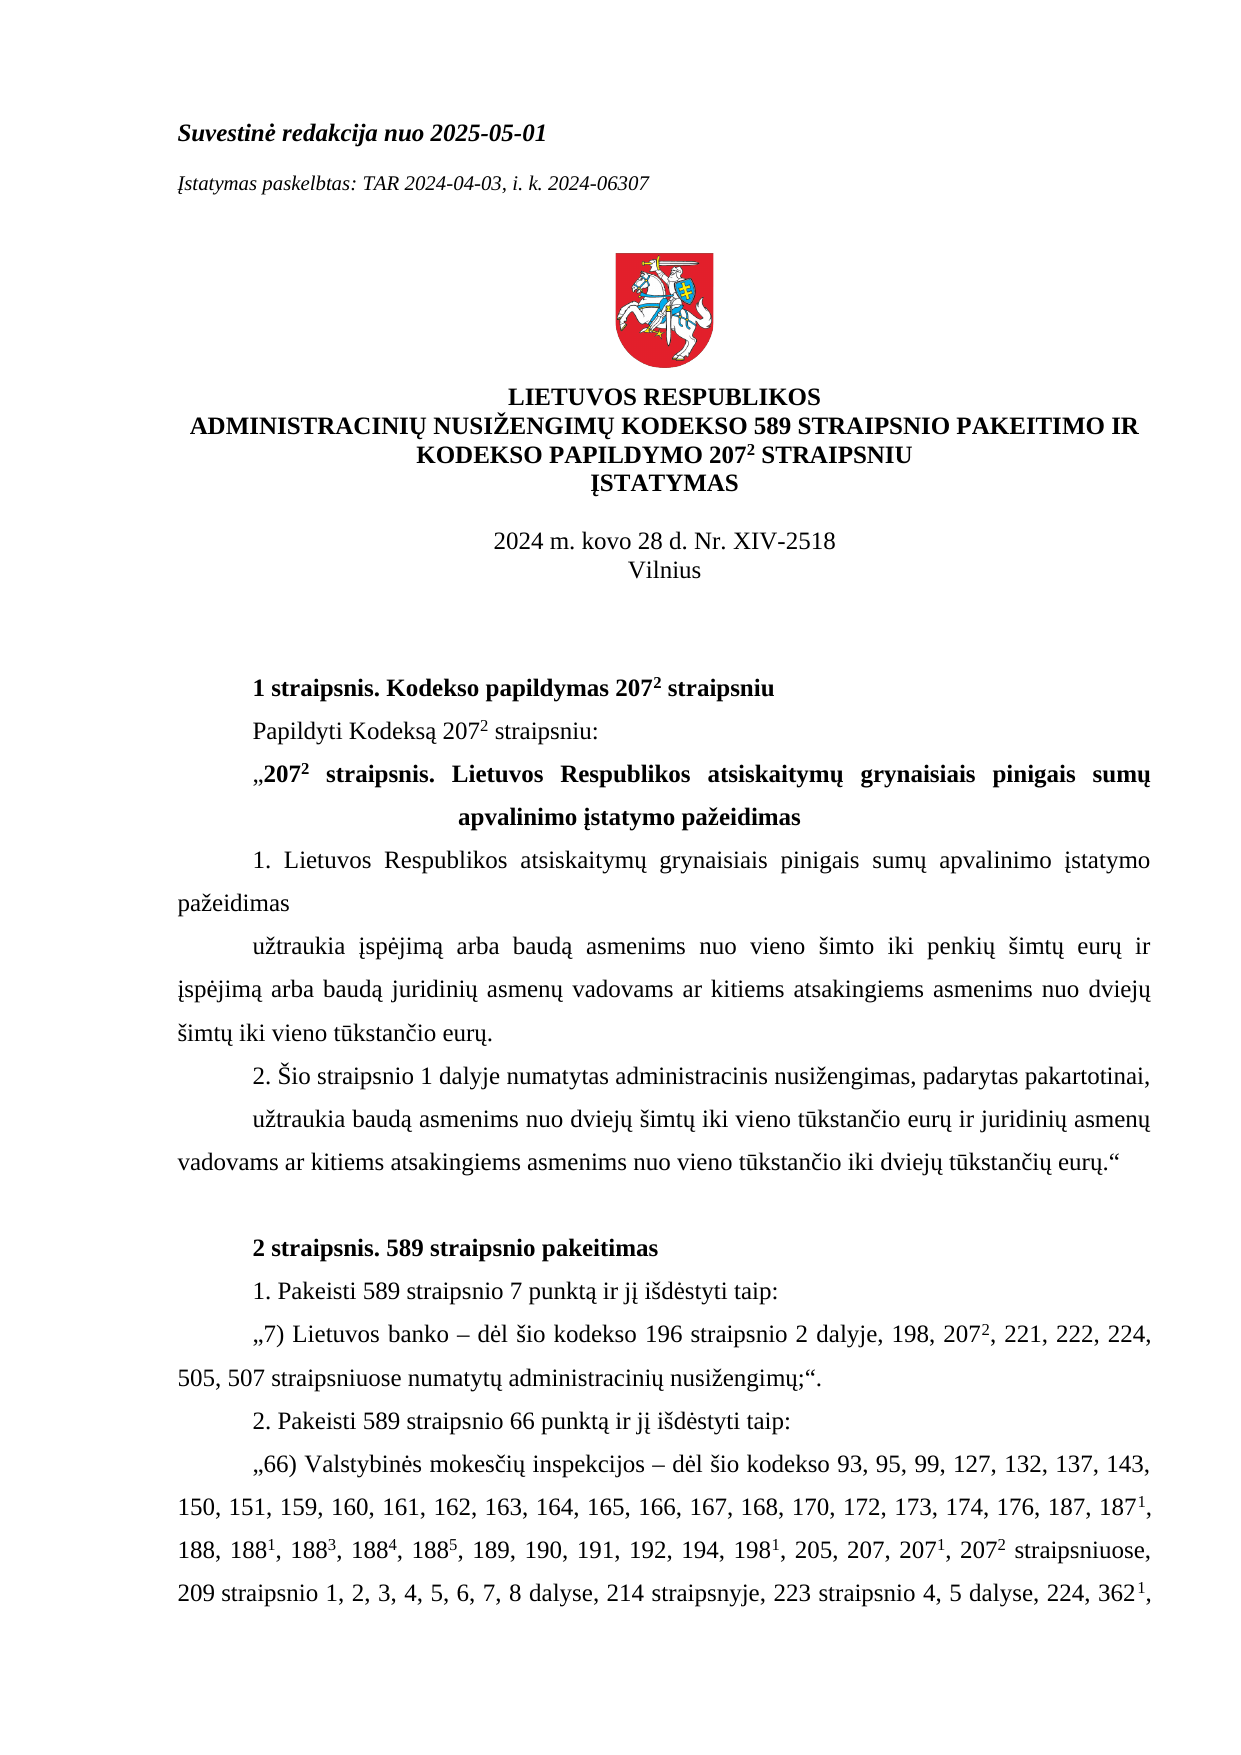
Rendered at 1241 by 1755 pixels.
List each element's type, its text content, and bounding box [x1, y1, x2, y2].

text „66) Valstybinės mokesčių inspekcijos – dėl šio kodekso 93, 95, 99, 127, 132, 137, 143, 150, 151, 159, 160, 161, 162, 163, 164, 165, 166, 167, 168, 170, 172, 173, 174, 176, 187, 1871, 188, 1881, 1883, 1884, 1885, 189, 190, 191, 192, 194, 1981, 205, 207, 2071, 2072 straipsniuose, 209 straipsnio 1, 2, 3, 4, 5, 6, 7, 8 dalyse, 214 straipsnyje, 223 straipsnio 4, 5 dalyse, 224, 3621, [177, 1449, 1152, 1607]
text 2. Šio straipsnio 1 dalyje numatytas administracinis nusižengimas, padarytas pakartotinai, [177, 1061, 1152, 1089]
text užtraukia įspėjimą arba baudą asmenims nuo vieno šimto iki penkių šimtų eurų ir įspėjimą arba baudą juridinių asmenų vadovams ar kitiems atsakingiems asmenims nuo dviejų šimtų iki vieno tūkstančio eurų. [177, 931, 1152, 1046]
text Papildyti Kodeksą 2072 straipsniu: [177, 716, 1152, 744]
text „2072 straipsnis. Lietuvos Respublikos atsiskaitymų grynaisiais pinigais sumų apvalinimo įstatymo pažeidimas [252, 759, 1152, 831]
text 1. Pakeisti 589 straipsnio 7 punktą ir jį išdėstyti taip: [177, 1276, 1152, 1305]
text 2 straipsnis. 589 straipsnio pakeitimas [177, 1233, 1152, 1262]
text LIETUVOS RESPUBLIKOS [177, 382, 1152, 411]
text Įstatymas paskelbtas: TAR 2024-04-03, i. k. 2024-06307 [177, 171, 1152, 195]
text Suvestinė redakcija nuo 2025-05-01 [177, 118, 1152, 147]
text užtraukia baudą asmenims nuo dviejų šimtų iki vieno tūkstančio eurų ir juridinių asmenų vadovams ar kitiems atsakingiems asmenims nuo vieno tūkstančio iki dviejų tūkstančių eurų.“ [177, 1104, 1152, 1176]
text 1. Lietuvos Respublikos atsiskaitymų grynaisiais pinigais sumų apvalinimo įstatymo pažeidimas [177, 845, 1152, 917]
text 2024 m. kovo 28 d. Nr. XIV-2518 [177, 526, 1152, 555]
text Vilnius [177, 555, 1152, 583]
text ĮSTATYMAS [177, 468, 1152, 497]
text „7) Lietuvos banko – dėl šio kodekso 196 straipsnio 2 dalyje, 198, 2072, 221, 222, 224, 505, 507 straipsniuose numatytų administracinių nusižengimų;“. [177, 1319, 1152, 1391]
text ADMINISTRACINIŲ NUSIŽENGIMŲ KODEKSO 589 STRAIPSNIO PAKEITIMO IR KODEKSO PAPILDYMO 2072 STRAIPSNIU [177, 411, 1152, 468]
text 2. Pakeisti 589 straipsnio 66 punktą ir jį išdėstyti taip: [177, 1406, 1152, 1434]
text 1 straipsnis. Kodekso papildymas 2072 straipsniu [177, 673, 1152, 701]
